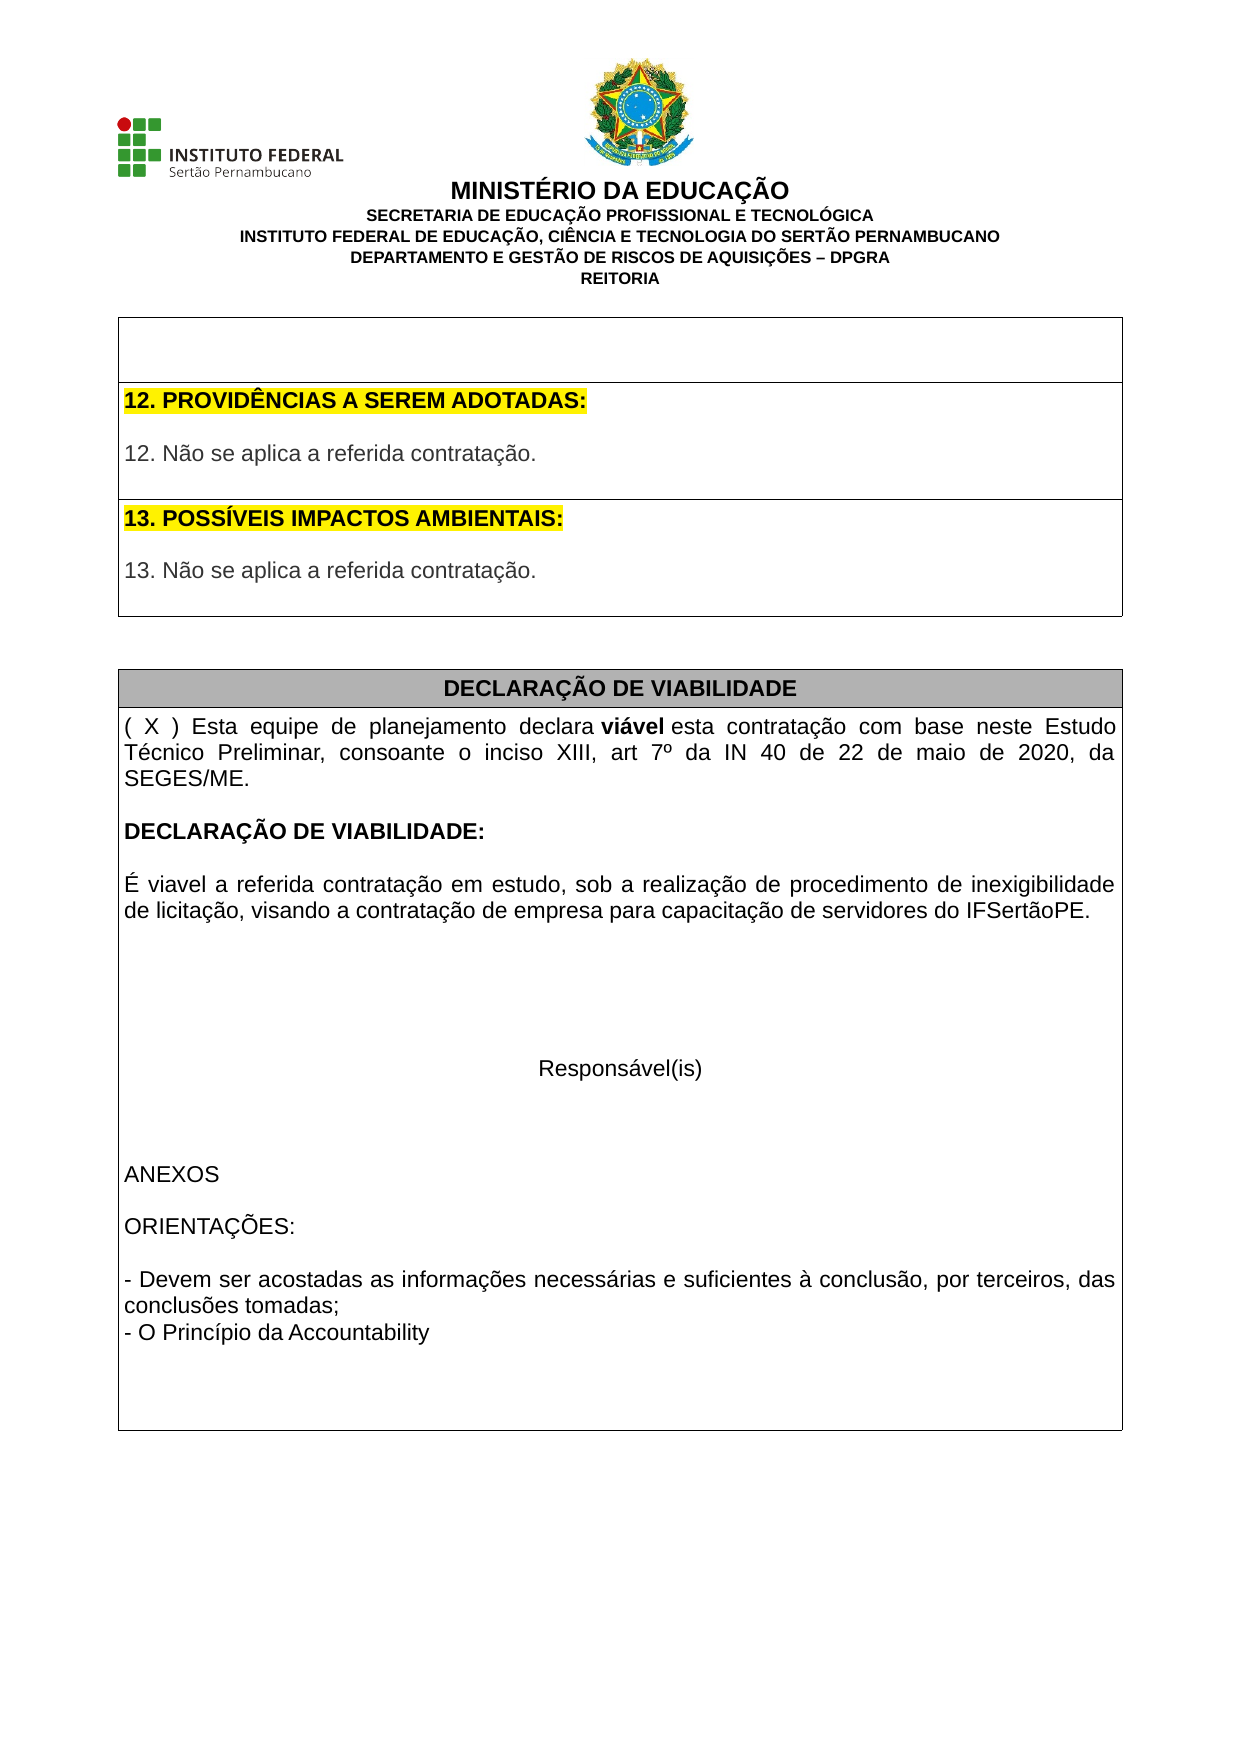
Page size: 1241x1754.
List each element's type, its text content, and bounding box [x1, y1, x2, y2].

table_cell ( X ) Esta equipe de planejamento declara viável esta contratação com base neste Estudo Técnico Preliminar, consoante o inciso XIII, art 7º da IN 40 de 22 de maio de 2020, da SEGES/ME. DECLARAÇÃO DE VIABILIDADE: É viavel a referida contratação em estudo, sob a realização de procedimento de inexigibilidade de licitação, visando a contratação de empresa para capacitação de servidores do IFSertãoPE. Responsável(is) ANEXOS ORIENTAÇÕES: - Devem ser acostadas as informações necessárias e suficientes à conclusão, por terceiros, das conclusões tomadas; - O Princípio da Accountability [119, 708, 1122, 1430]
table_cell [119, 318, 1122, 382]
table_header DECLARAÇÃO DE VIABILIDADE [119, 670, 1122, 707]
picture [117, 117, 344, 177]
table_cell 13. POSSÍVEIS IMPACTOS AMBIENTAIS: 13. Não se aplica a referida contratação. [119, 500, 1122, 616]
table_cell 12. PROVIDÊNCIAS A SEREM ADOTADAS: 12. Não se aplica a referida contratação. [119, 383, 1122, 499]
picture [584, 58, 694, 166]
